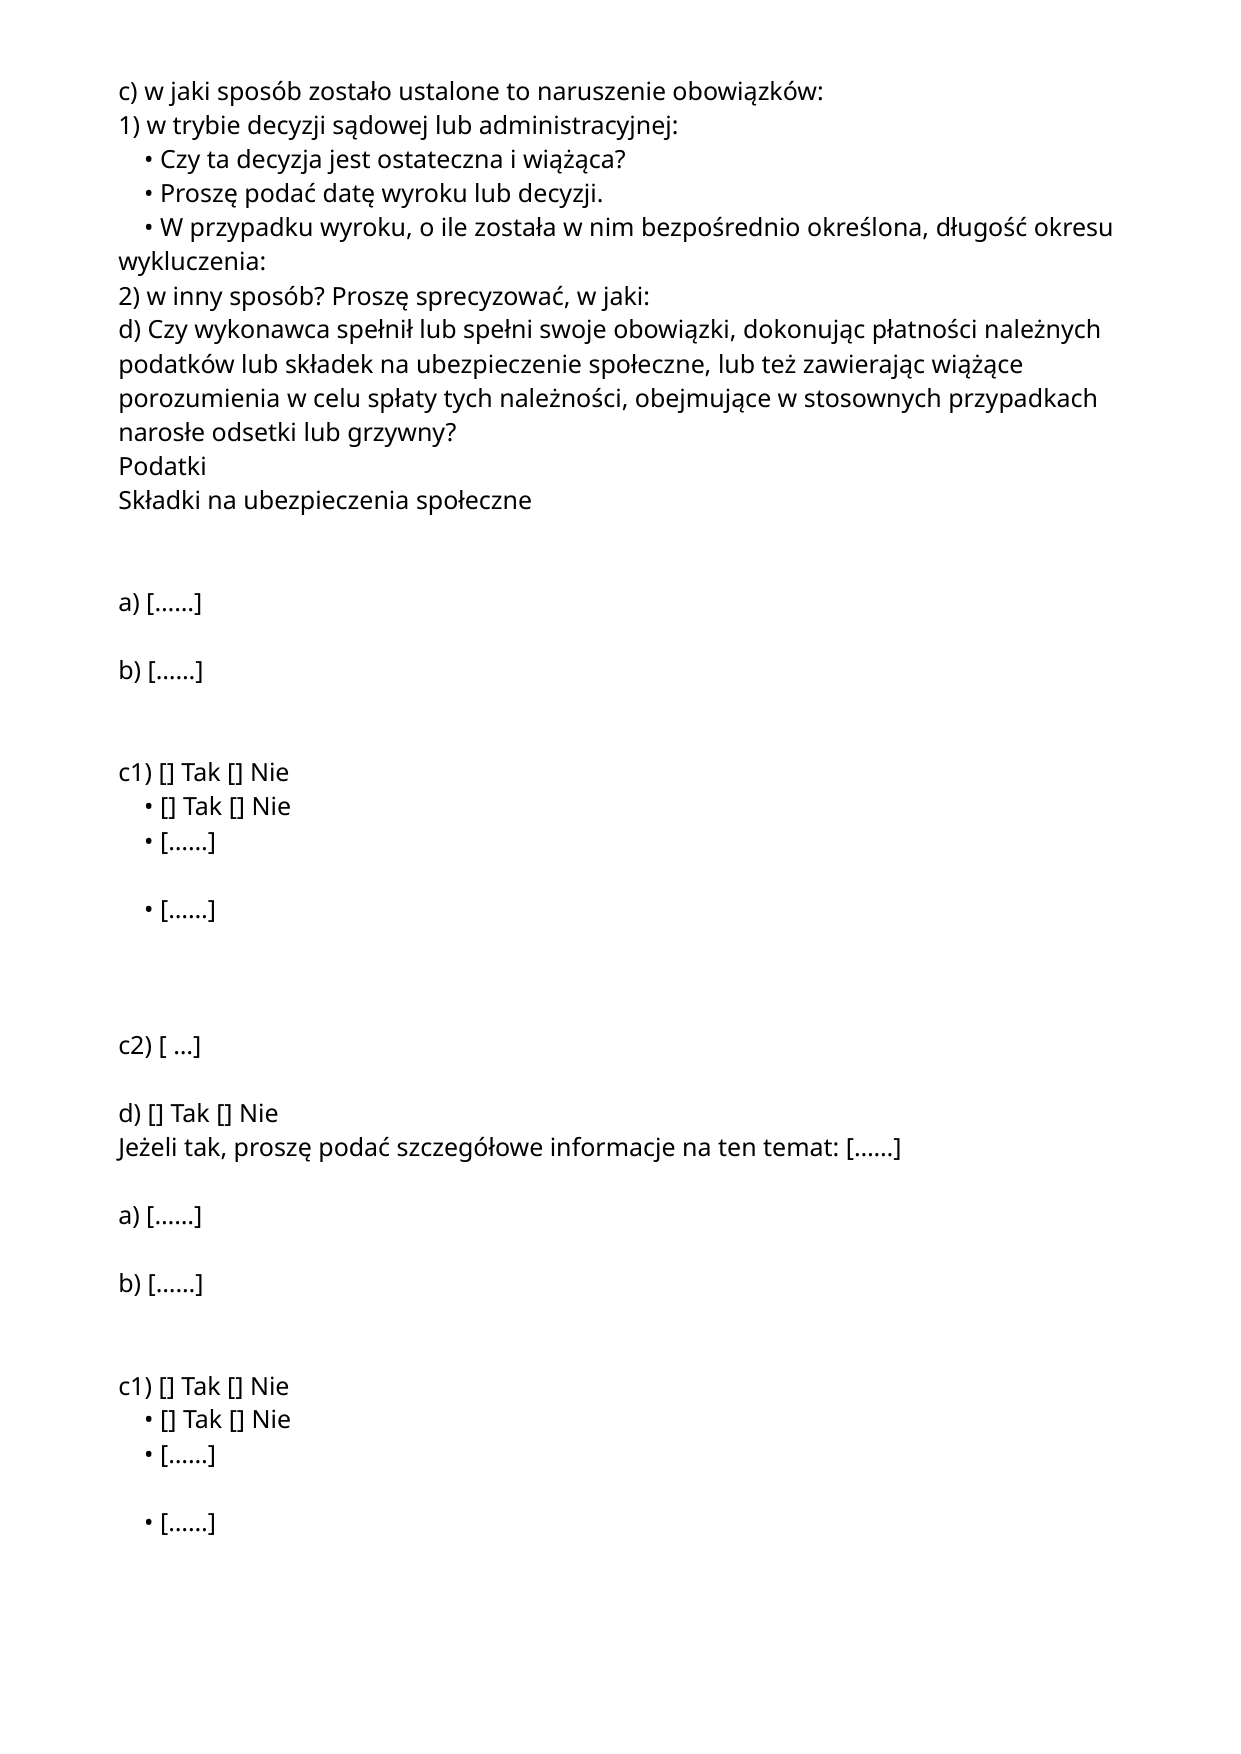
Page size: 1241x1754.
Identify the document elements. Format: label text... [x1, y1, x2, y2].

text 1) w trybie decyzji sądowej lub administracyjnej: [118, 108, 1122, 142]
text 2) w inny sposób? Proszę sprecyzować, w jaki: [118, 278, 1122, 312]
text • [……] [118, 823, 1122, 857]
text • Proszę podać datę wyroku lub decyzji. [118, 176, 1122, 210]
text Podatki [118, 448, 1122, 482]
text • [] Tak [] Nie [118, 1402, 1122, 1436]
text c1) [] Tak [] Nie [118, 755, 1122, 789]
text • [……] [118, 891, 1122, 925]
text c) w jaki sposób zostało ustalone to naruszenie obowiązków: [118, 74, 1122, 108]
text • [……] [118, 1504, 1122, 1538]
text d) [] Tak [] Nie [118, 1096, 1122, 1130]
text • [……] [118, 1436, 1122, 1470]
text b) [……] [118, 1266, 1122, 1300]
text b) [……] [118, 653, 1122, 687]
text Składki na ubezpieczenia społeczne [118, 482, 1122, 517]
text a) [……] [118, 585, 1122, 619]
text c2) [ …] [118, 1027, 1122, 1062]
text d) Czy wykonawca spełnił lub spełni swoje obowiązki, dokonując płatności należnych podatków lub składek na ubezpieczenie społeczne, lub też zawierając wiążące porozumienia w celu spłaty tych należności, obejmujące w stosownych przypadkach narosłe odsetki lub grzywny? [118, 312, 1122, 448]
text • W przypadku wyroku, o ile została w nim bezpośrednio określona, długość okresu wykluczenia: [118, 210, 1122, 278]
text • Czy ta decyzja jest ostateczna i wiążąca? [118, 142, 1122, 176]
text c1) [] Tak [] Nie [118, 1368, 1122, 1402]
text a) [……] [118, 1198, 1122, 1232]
text Jeżeli tak, proszę podać szczegółowe informacje na ten temat: [……] [118, 1130, 1122, 1164]
text • [] Tak [] Nie [118, 789, 1122, 823]
